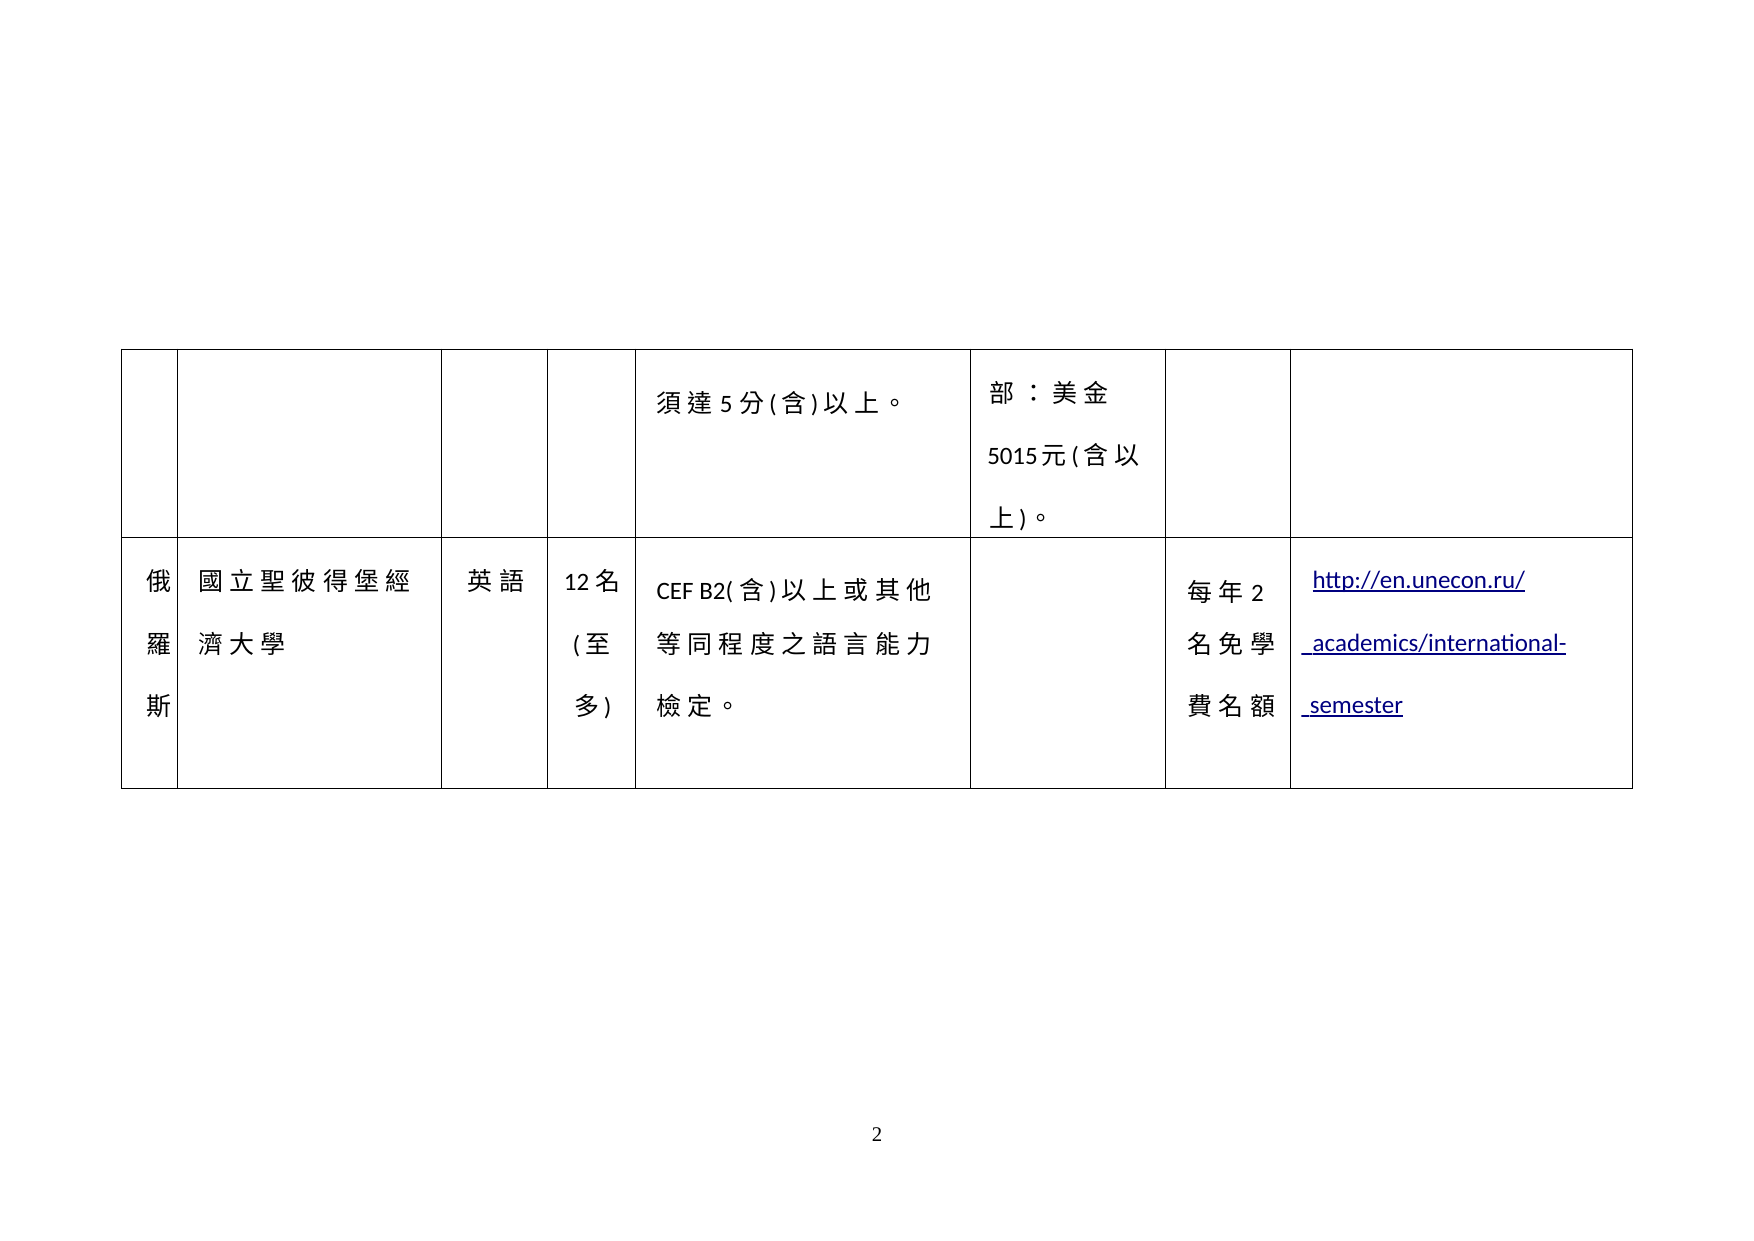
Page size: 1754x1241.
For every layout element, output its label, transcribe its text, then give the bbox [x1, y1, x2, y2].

table_cell [548, 350, 635, 537]
table_cell [1291, 350, 1632, 537]
table_cell [122, 350, 177, 537]
table_cell 12名(至多) [548, 538, 635, 788]
table_cell 每年2名免學費名額 [1166, 538, 1290, 788]
table_cell 英語 [442, 538, 547, 788]
table_cell CEF B2(含)以上或其他等同程度之語言能力檢定。 [636, 538, 970, 788]
table_cell [1166, 350, 1290, 537]
table_cell http://en.unecon.ru/academics/international-semester [1291, 538, 1632, 788]
table_cell 須達5分(含)以上。 [636, 350, 970, 537]
table_cell [178, 350, 441, 537]
table_cell 俄羅斯 [122, 538, 177, 788]
table_cell [442, 350, 547, 537]
table_cell 國立聖彼得堡經濟大學 [178, 538, 441, 788]
table_cell [971, 538, 1165, 788]
table_cell 部：美金5015元(含以上)。 [971, 350, 1165, 537]
